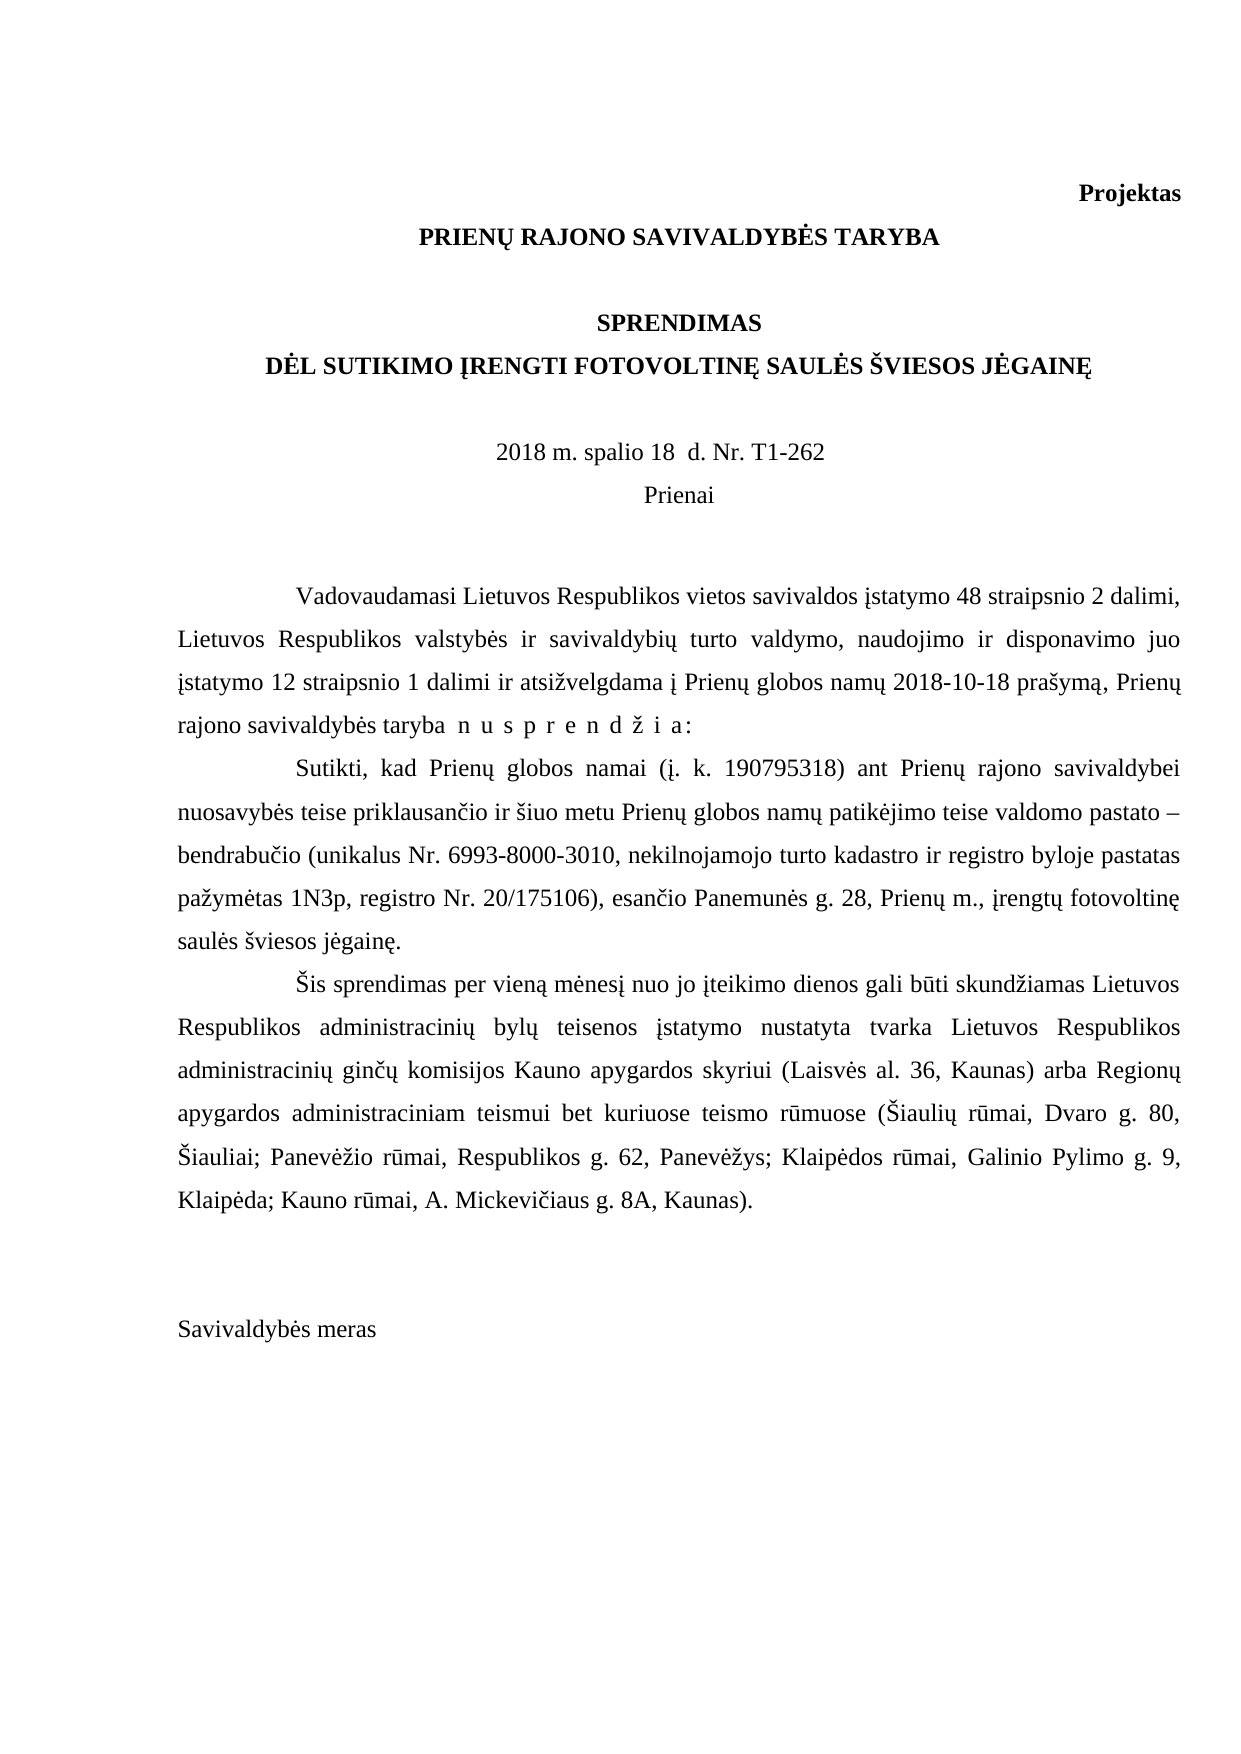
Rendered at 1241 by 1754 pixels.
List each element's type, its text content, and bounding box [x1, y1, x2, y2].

text Vadovaudamasi Lietuvos Respublikos vietos savivaldos įstatymo 48 straipsnio 2 dalimi, Lietuvos Respublikos valstybės ir savivaldybių turto valdymo, naudojimo ir disponavimo juo įstatymo 12 straipsnio 1 dalimi ir atsižvelgdama į Prienų globos namų 2018-10-18 prašymą, Prienų rajono savivaldybės taryba n u s p r e n d ž i a: [177, 581, 1181, 739]
text Prienai [177, 480, 1181, 509]
text dėl sutikimo įrengti fotovoltinę saulės šviesos jėgainę [177, 351, 1181, 380]
text PRIENŲ RAJONO savivaldybės TARYBA [177, 222, 1181, 250]
text Sutikti, kad Prienų globos namai (į. k. 190795318) ant Prienų rajono savivaldybei nuosavybės teise priklausančio ir šiuo metu Prienų globos namų patikėjimo teise valdomo pastato – bendrabučio (unikalus Nr. 6993-8000-3010, nekilnojamojo turto kadastro ir registro byloje pastatas pažymėtas 1N3p, registro Nr. 20/175106), esančio Panemunės g. 28, Prienų m., įrengtų fotovoltinę saulės šviesos jėgainę. [177, 753, 1181, 955]
text 2018 m. spalio 18 d. Nr. T1-262 [177, 437, 1181, 466]
text Šis sprendimas per vieną mėnesį nuo jo įteikimo dienos gali būti skundžiamas Lietuvos Respublikos administracinių bylų teisenos įstatymo nustatyta tvarka Lietuvos Respublikos administracinių ginčų komisijos Kauno apygardos skyriui (Laisvės al. 36, Kaunas) arba Regionų apygardos administraciniam teismui bet kuriuose teismo rūmuose (Šiaulių rūmai, Dvaro g. 80, Šiauliai; Panevėžio rūmai, Respublikos g. 62, Panevėžys; Klaipėdos rūmai, Galinio Pylimo g. 9, Klaipėda; Kauno rūmai, A. Mickevičiaus g. 8A, Kaunas). [177, 969, 1181, 1213]
text Savivaldybės meras [177, 1314, 1181, 1343]
text Sprendimas [177, 308, 1181, 337]
text Projektas [177, 178, 1181, 207]
